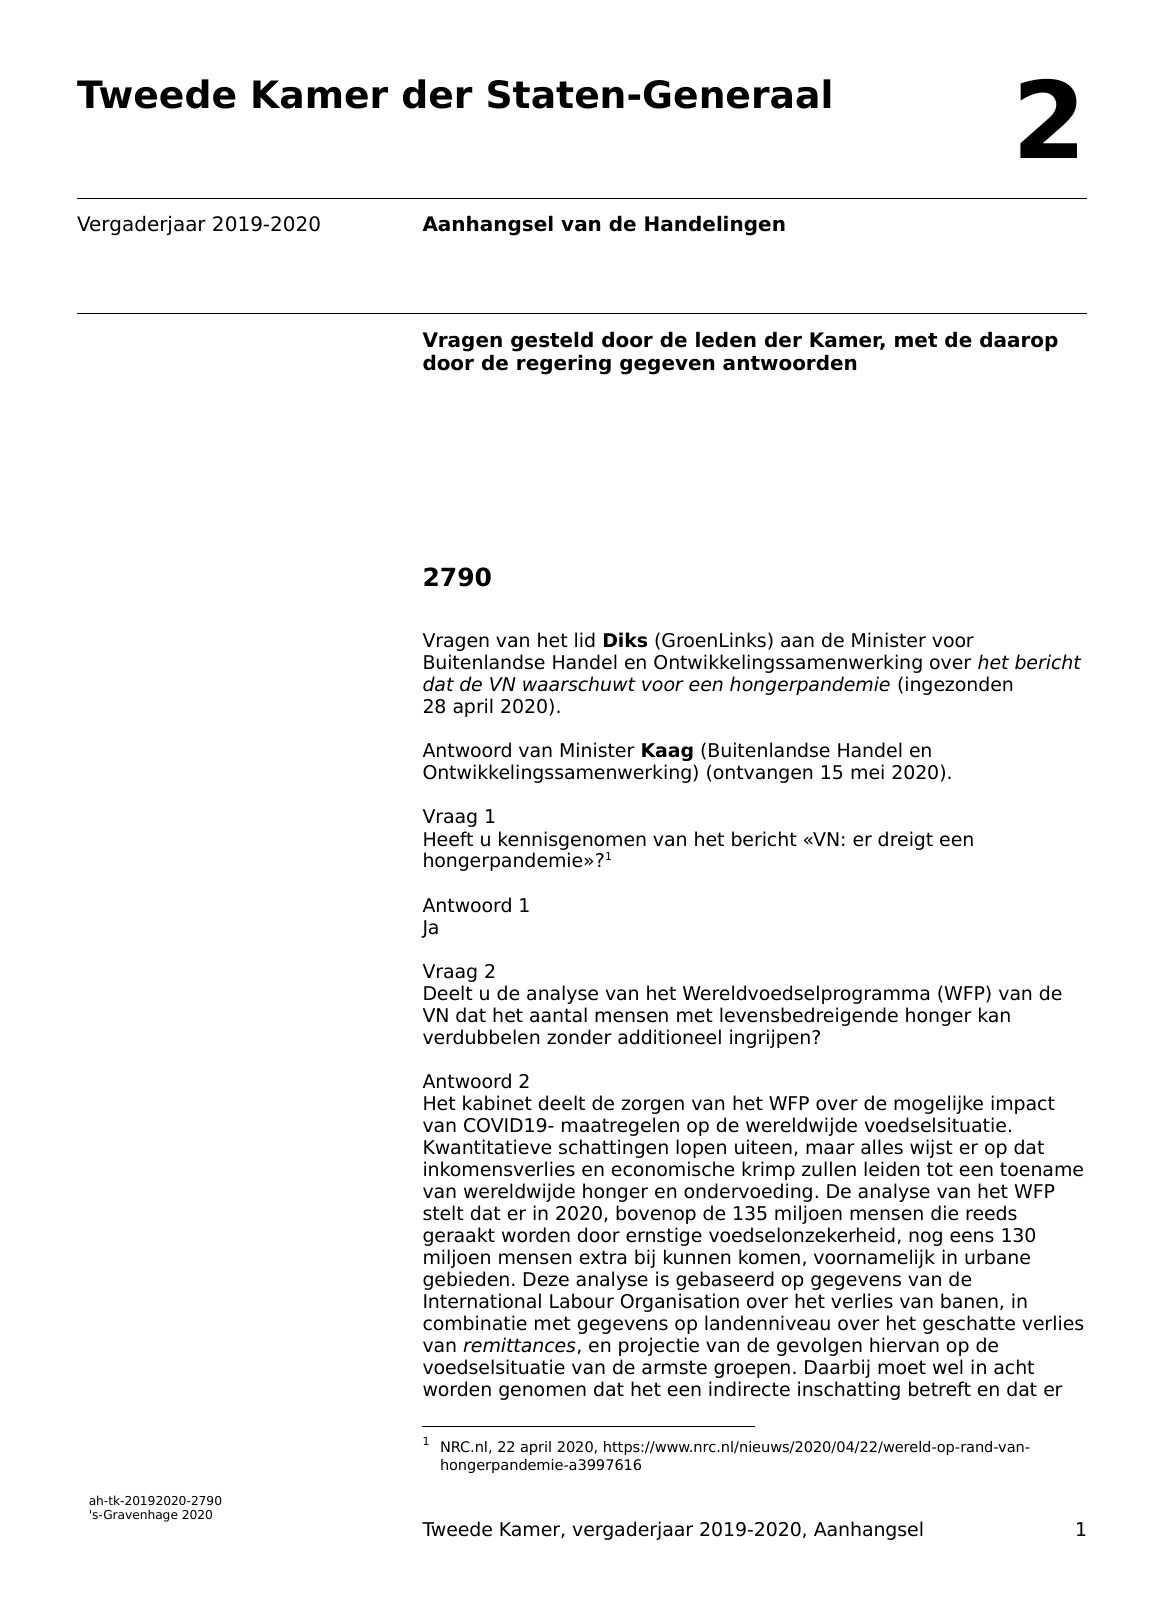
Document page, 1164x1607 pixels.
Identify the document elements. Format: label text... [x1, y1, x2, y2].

text Het kabinet deelt de zorgen van het WFP over de mogelijke impact van COVID19- maatregelen op de wereldwijde voedselsituatie. Kwantitatieve schattingen lopen uiteen, maar alles wijst er op dat inkomensverlies en economische krimp zullen leiden tot een toename van wereldwijde honger en ondervoeding. De analyse van het WFP stelt dat er in 2020, bovenop de 135 miljoen mensen die reeds geraakt worden door ernstige voedselonzekerheid, nog eens 130 miljoen mensen extra bij kunnen komen, voornamelijk in urbane gebieden. Deze analyse is gebaseerd op gegevens van de International Labour Organisation over het verlies van banen, in combinatie met gegevens op landenniveau over het geschatte verlies van remittances, en projectie van de gevolgen hiervan op de voedselsituatie van de armste groepen. Daarbij moet wel in acht worden genomen dat het een indirecte inschatting betreft en dat er [422, 1093, 1087, 1401]
table_cell Vergaderjaar 2019-2020 [77, 199, 422, 313]
text ah-tk-20192020-2790 [88, 1494, 323, 1508]
table_cell Vragen gesteld door de leden der Kamer, met de daarop door de regering gegeven antwoorden [422, 314, 1087, 375]
text NRC.nl, 22 april 2020, https://www.nrc.nl/nieuws/2020/04/22/wereld-op-rand-van-hongerpandemie-a3997616 [422, 1435, 1087, 1474]
text Heeft u kennisgenomen van het bericht «VN: er dreigt een hongerpandemie»? [422, 828, 1087, 872]
table_header 2 [886, 59, 1087, 198]
text Vraag 1 [422, 806, 1087, 828]
table_cell Aanhangsel van de Handelingen [422, 199, 1087, 313]
text Antwoord van Minister Kaag (Buitenlandse Handel en Ontwikkelingssamenwerking) (ontvangen 15 mei 2020). [422, 740, 1087, 784]
text 's-Gravenhage 2020 [88, 1508, 323, 1522]
text Antwoord 2 [422, 1071, 1087, 1093]
text Ja [422, 917, 1087, 938]
table_header Tweede Kamer der Staten-Generaal [77, 59, 886, 198]
text Deelt u de analyse van het Wereldvoedselprogramma (WFP) van de VN dat het aantal mensen met levensbedreigende honger kan verdubbelen zonder additioneel ingrijpen? [422, 983, 1087, 1049]
text Vraag 2 [422, 961, 1087, 983]
text 2790 [422, 563, 1087, 592]
table_cell [77, 314, 422, 375]
text Antwoord 1 [422, 894, 1087, 917]
text Vragen van het lid Diks (GroenLinks) aan de Minister voor Buitenlandse Handel en Ontwikkelingssamenwerking over het bericht dat de VN waarschuwt voor een hongerpandemie (ingezonden 28 april 2020). [422, 630, 1087, 718]
